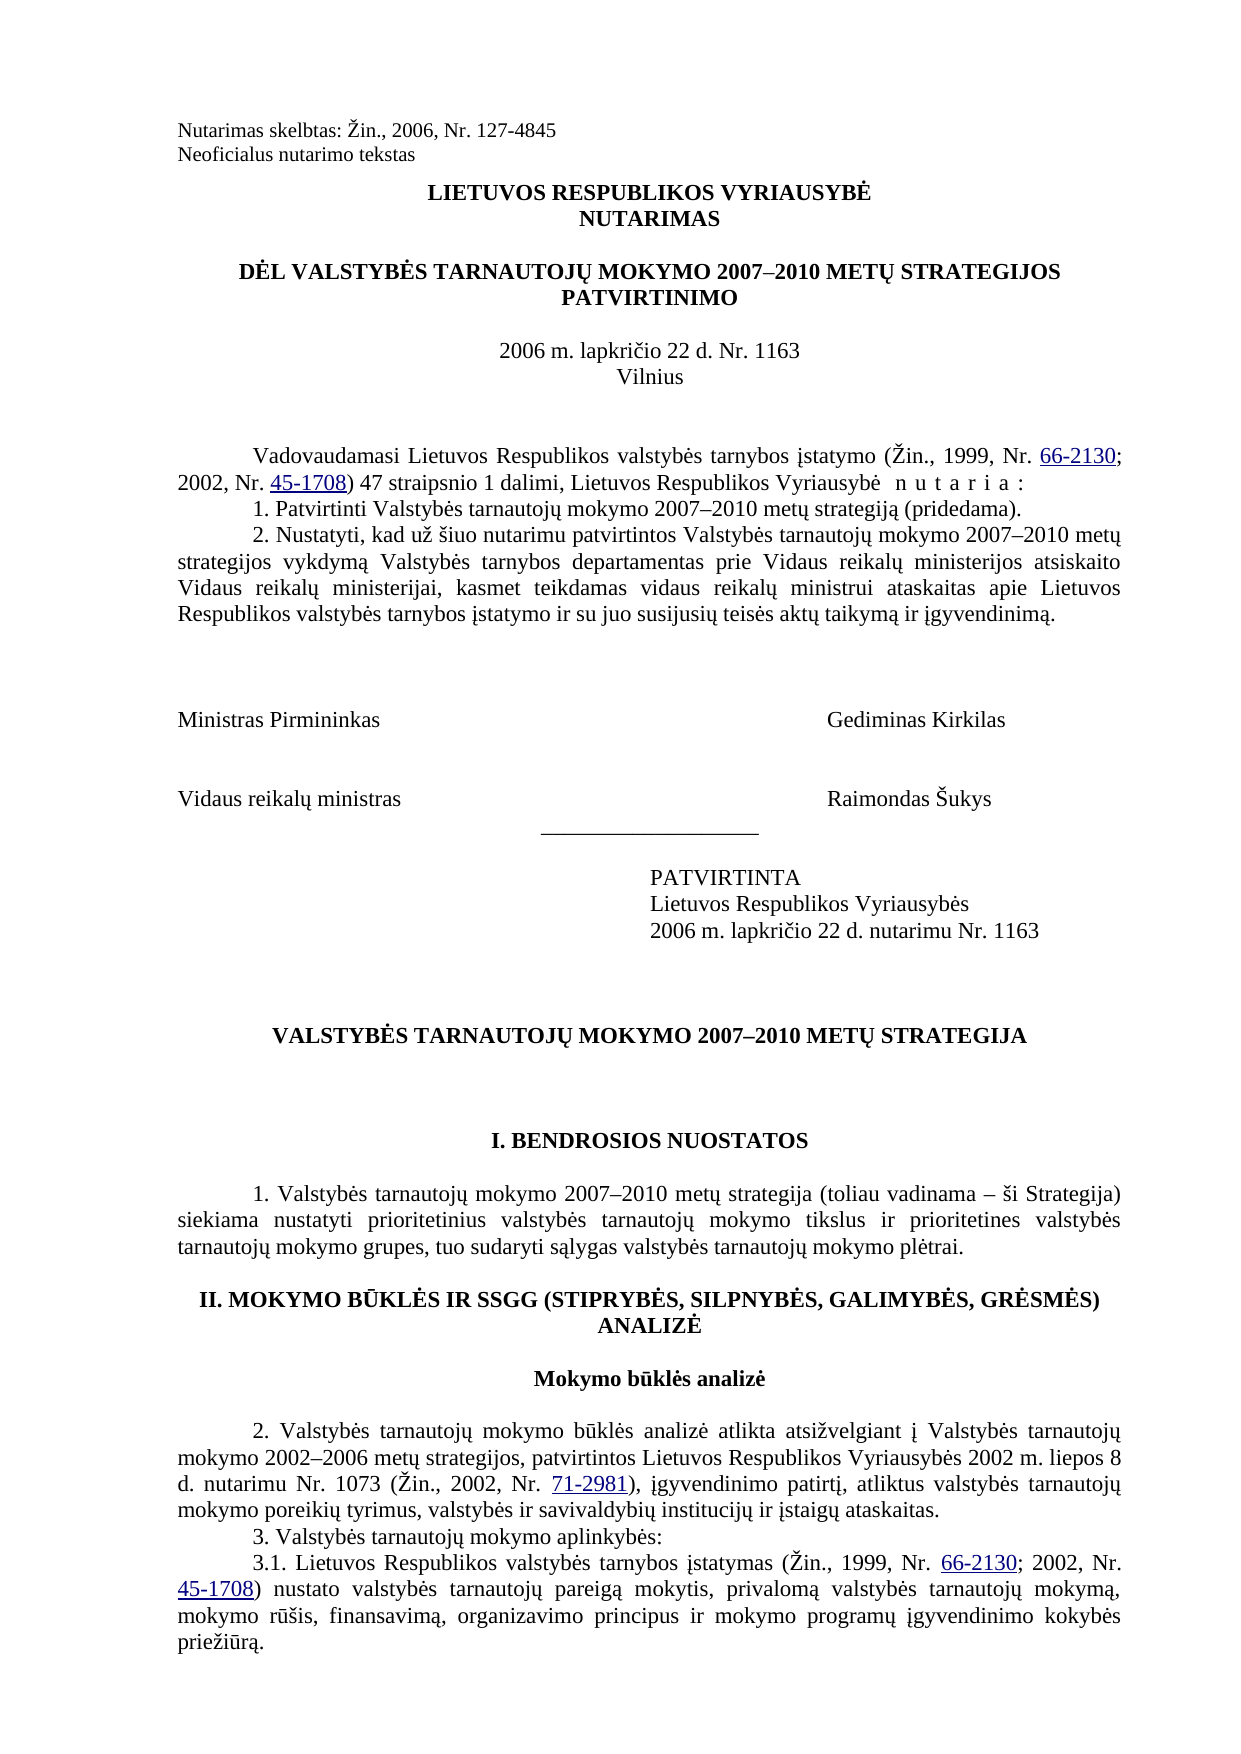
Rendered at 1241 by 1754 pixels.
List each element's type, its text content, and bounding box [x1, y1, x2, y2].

text 2. Valstybės tarnautojų mokymo būklės analizė atlikta atsižvelgiant į Valstybės tarnautojų mokymo 2002–2006 metų strategijos, patvirtintos Lietuvos Respublikos Vyriausybės 2002 m. liepos 8 d. nutarimu Nr. 1073 (Žin., 2002, Nr. 71-2981), įgyvendinimo patirtį, atliktus valstybės tarnautojų mokymo poreikių tyrimus, valstybės ir savivaldybių institucijų ir įstaigų ataskaitas. [177, 1417, 1122, 1523]
text I. BENDROSIOS NUOSTATOS [177, 1127, 1122, 1154]
text NUTARIMAS [177, 205, 1122, 231]
text II. MOKYMO BŪKLĖS IR SSGG (STIPRYBĖS, SILPNYBĖS, GALIMYBĖS, GRĖSMĖS) ANALIZĖ [177, 1286, 1122, 1338]
text 2. Nustatyti, kad už šiuo nutarimu patvirtintos Valstybės tarnautojų mokymo 2007–2010 metų strategijos vykdymą Valstybės tarnybos departamentas prie Vidaus reikalų ministerijos atsiskaito Vidaus reikalų ministerijai, kasmet teikdamas vidaus reikalų ministrui ataskaitas apie Lietuvos Respublikos valstybės tarnybos įstatymo ir su juo susijusių teisės aktų taikymą ir įgyvendinimą. [177, 521, 1122, 627]
text 1. Patvirtinti Valstybės tarnautojų mokymo 2007–2010 metų strategiją (pridedama). [177, 495, 1122, 521]
text 2006 m. lapkričio 22 d. Nr. 1163 [177, 337, 1122, 363]
text Nutarimas skelbtas: Žin., 2006, Nr. 127-4845 [177, 118, 1122, 142]
text ___________________ [177, 811, 1122, 838]
text 1. Valstybės tarnautojų mokymo 2007–2010 metų strategija (toliau vadinama – ši Strategija) siekiama nustatyti prioritetinius valstybės tarnautojų mokymo tikslus ir prioritetines valstybės tarnautojų mokymo grupes, tuo sudaryti sąlygas valstybės tarnautojų mokymo plėtrai. [177, 1180, 1122, 1259]
text DĖL VALSTYBĖS TARNAUTOJŲ MOKYMO 2007–2010 METŲ STRATEGIJOS PATVIRTINIMO [177, 258, 1122, 311]
text Patvirtinta [650, 864, 1122, 890]
text Lietuvos Respublikos Vyriausybės 2006 m. lapkričio 22 d. nutarimu Nr. 1163 [650, 890, 1122, 943]
title Mokymo būklės analizė [177, 1365, 1122, 1391]
text 3. Valstybės tarnautojų mokymo aplinkybės: [177, 1523, 1122, 1549]
text Vadovaudamasi Lietuvos Respublikos valstybės tarnybos įstatymo (Žin., 1999, Nr. 66-2130; 2002, Nr. 45-1708) 47 straipsnio 1 dalimi, Lietuvos Respublikos Vyriausybė nutaria: [177, 442, 1122, 495]
text valstybės tarnautojų mokymo 2007–2010 metų strategija [177, 1022, 1122, 1048]
text Ministras Pirmininkas Gediminas Kirkilas [177, 706, 1122, 732]
subtitle Lietuvos Respublikos Vyriausybė [177, 179, 1122, 205]
text Neoficialus nutarimo tekstas [177, 142, 1122, 166]
text Vidaus reikalų ministras Raimondas Šukys [177, 785, 1122, 811]
text 3.1. Lietuvos Respublikos valstybės tarnybos įstatymas (Žin., 1999, Nr. 66-2130; 2002, Nr. 45-1708) nustato valstybės tarnautojų pareigą mokytis, privalomą valstybės tarnautojų mokymą, mokymo rūšis, finansavimą, organizavimo principus ir mokymo programų įgyvendinimo kokybės priežiūrą. [177, 1549, 1122, 1654]
text Vilnius [177, 363, 1122, 389]
